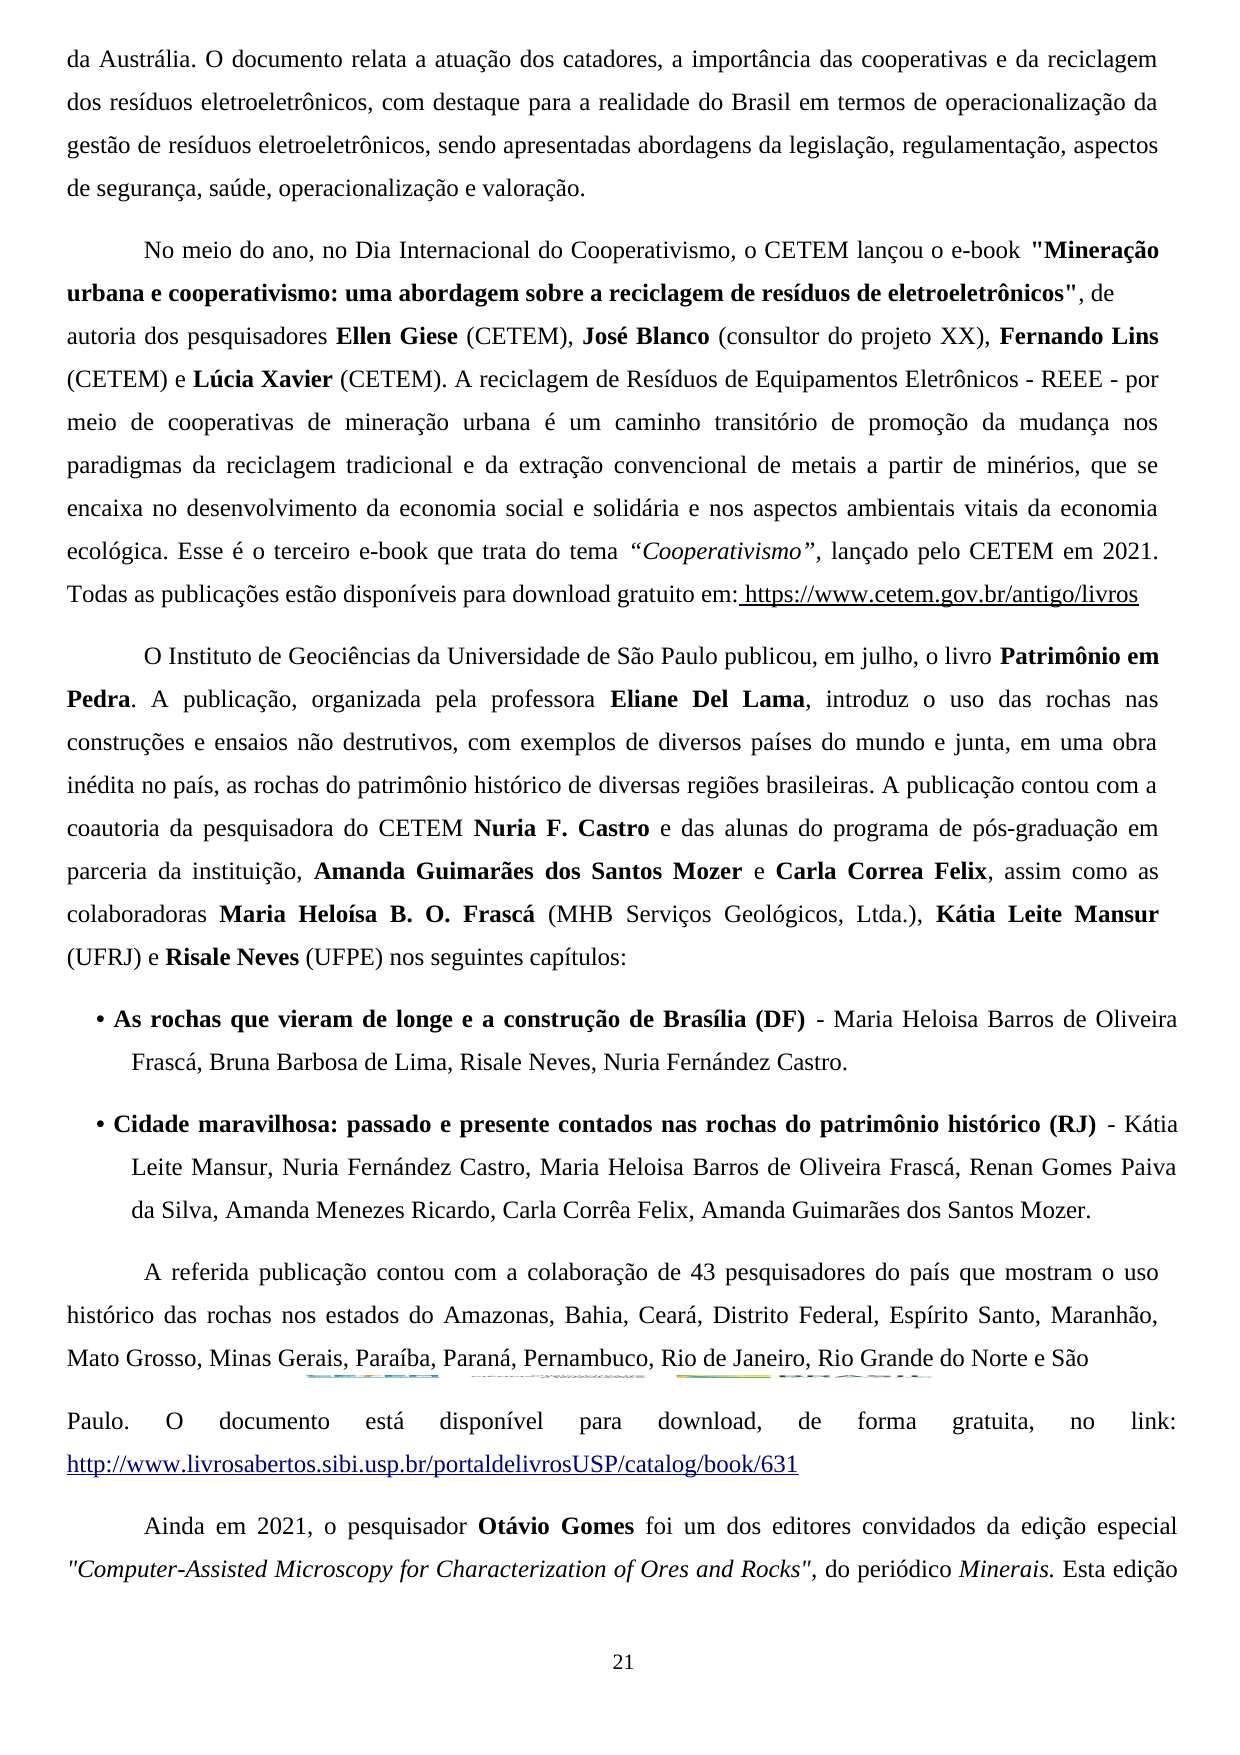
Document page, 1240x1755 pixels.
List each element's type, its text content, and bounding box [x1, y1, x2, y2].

text • As rochas que vieram de longe e a construção de Brasília (DF) - Maria Heloisa Barros de Oliveira Frascá, Bruna Barbosa de Lima, Risale Neves, Nuria Fernández Castro. [96, 993, 1178, 1079]
text No meio do ano, no Dia Internacional do Cooperativismo, o CETEM lançou o e-book "Mineração urbana e cooperativismo: uma abordagem sobre a reciclagem de resíduos de eletroeletrônicos", de [67, 224, 1159, 310]
picture [305, 1374, 934, 1378]
text Ainda em 2021, o pesquisador Otávio Gomes foi um dos editores convidados da edição especial "Computer-Assisted Microscopy for Characterization of Ores and Rocks", do periódico Minerais. Esta edição [67, 1500, 1178, 1586]
text O Instituto de Geociências da Universidade de São Paulo publicou, em julho, o livro Patrimônio em Pedra. A publicação, organizada pela professora Eliane Del Lama, introduz o uso das rochas nas construções e ensaios não destrutivos, com exemplos de diversos países do mundo e junta, em uma obra inédita no país, as rochas do patrimônio histórico de diversas regiões brasileiras. A publicação contou com a coautoria da pesquisadora do CETEM Nuria F. Castro e das alunas do programa de pós-graduação em parceria da instituição, Amanda Guimarães dos Santos Mozer e Carla Correa Felix, assim como as colaboradoras Maria Heloísa B. O. Frascá (MHB Serviços Geológicos, Ltda.), Kátia Leite Mansur (UFRJ) e Risale Neves (UFPE) nos seguintes capítulos: [67, 630, 1159, 974]
text • Cidade maravilhosa: passado e presente contados nas rochas do patrimônio histórico (RJ) - Kátia Leite Mansur, Nuria Fernández Castro, Maria Heloisa Barros de Oliveira Frascá, Renan Gomes Paiva da Silva, Amanda Menezes Ricardo, Carla Corrêa Felix, Amanda Guimarães dos Santos Mozer. [96, 1098, 1178, 1227]
text Paulo. O documento está disponível para download, de forma gratuita, no link: http://www.livrosabertos.sibi.usp.br/portaldelivrosUSP/catalog/book/631 [67, 1395, 1178, 1481]
text da Austrália. O documento relata a atuação dos catadores, a importância das cooperativas e da reciclagem dos resíduos eletroeletrônicos, com destaque para a realidade do Brasil em termos de operacionalização da gestão de resíduos eletroeletrônicos, sendo apresentadas abordagens da legislação, regulamentação, aspectos de segurança, saúde, operacionalização e valoração. [67, 33, 1159, 206]
text A referida publicação contou com a colaboração de 43 pesquisadores do país que mostram o uso histórico das rochas nos estados do Amazonas, Bahia, Ceará, Distrito Federal, Espírito Santo, Maranhão, Mato Grosso, Minas Gerais, Paraíba, Paraná, Pernambuco, Rio de Janeiro, Rio Grande do Norte e São [67, 1246, 1159, 1375]
text autoria dos pesquisadores Ellen Giese (CETEM), José Blanco (consultor do projeto XX), Fernando Lins (CETEM) e Lúcia Xavier (CETEM). A reciclagem de Resíduos de Equipamentos Eletrônicos - REEE - por meio de cooperativas de mineração urbana é um caminho transitório de promoção da mudança nos paradigmas da reciclagem tradicional e da extração convencional de metais a partir de minérios, que se encaixa no desenvolvimento da economia social e solidária e nos aspectos ambientais vitais da economia ecológica. Esse é o terceiro e-book que trata do tema “Cooperativismo”, lançado pelo CETEM em 2021. Todas as publicações estão disponíveis para download gratuito em: https://www.cetem.gov.br/antigo/livros [67, 310, 1159, 611]
